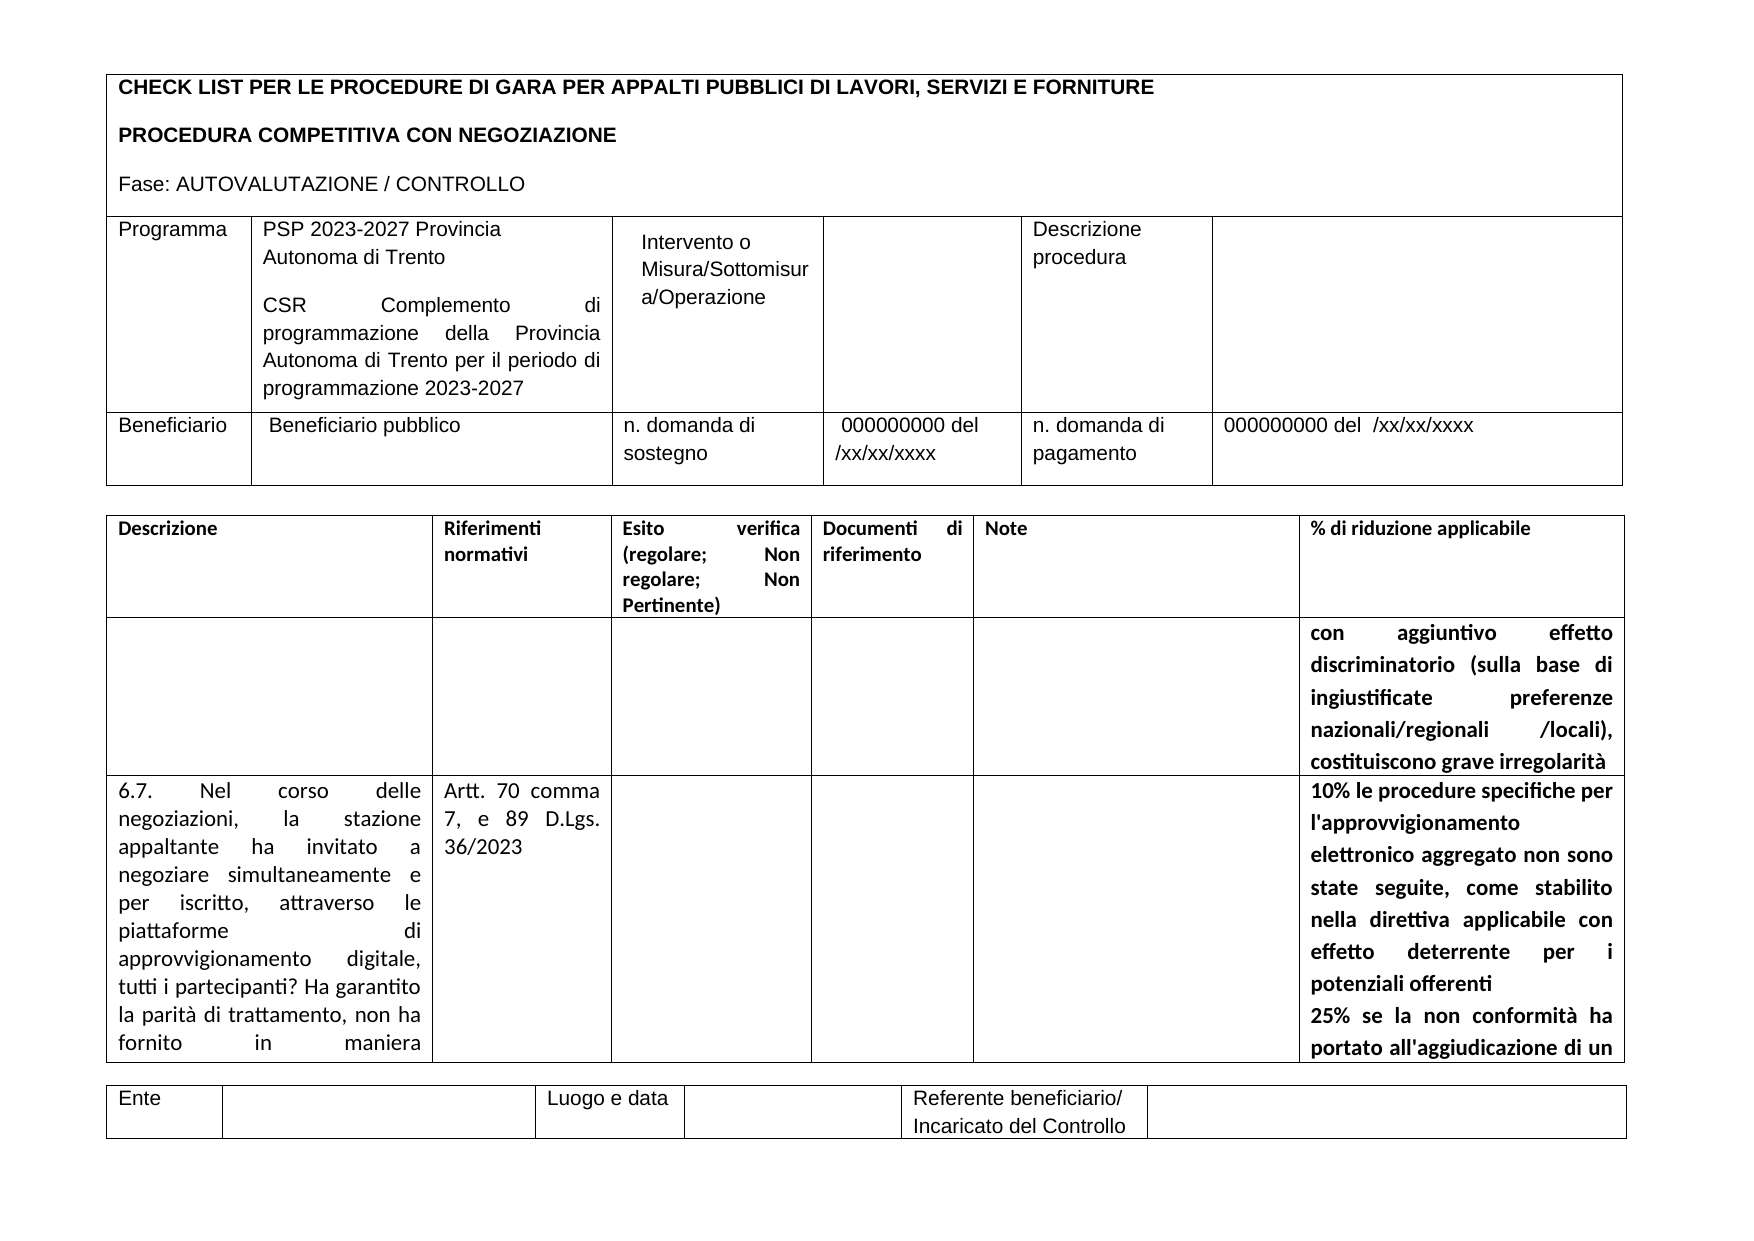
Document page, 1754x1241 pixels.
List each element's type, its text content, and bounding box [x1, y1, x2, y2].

table_cell [433, 618, 611, 775]
table_cell con aggiuntivo effetto discriminatorio (sulla base di ingiustificate preferenze nazionali/regionali /locali), costituiscono grave irregolarità [1300, 618, 1624, 775]
table_cell [612, 776, 811, 1062]
table_cell [812, 776, 973, 1062]
table_cell [974, 618, 1299, 775]
table_cell 6.7. Nel corso delle negoziazioni, la stazione appaltante ha invitato a negoziare simultaneamente e per iscritto, attraverso le piattaforme di approvvigionamento digitale, tutti i partecipanti? Ha garantito la parità di trattamento, non ha fornito in maniera [107, 776, 432, 1062]
table_cell [612, 618, 811, 775]
table_cell [974, 776, 1299, 1062]
table_header Documenti di riferimento [812, 516, 973, 617]
table_header % di riduzione applicabile [1300, 516, 1624, 617]
table_cell [107, 618, 432, 775]
table_cell [812, 618, 973, 775]
table_cell 10% le procedure specifiche per l'approvvigionamento elettronico aggregato non sono state seguite, come stabilito nella direttiva applicabile con effetto deterrente per i potenziali offerenti 25% se la non conformità ha portato all'aggiudicazione di un [1300, 776, 1624, 1062]
table_header Descrizione [107, 516, 432, 617]
table_header Note [974, 516, 1299, 617]
table_header Esito verifica (regolare; Non regolare; Non Pertinente) [612, 516, 811, 617]
table_header Riferimenti normativi [433, 516, 611, 617]
table_cell Artt. 70 comma 7, e 89 D.Lgs. 36/2023 [433, 776, 611, 1062]
